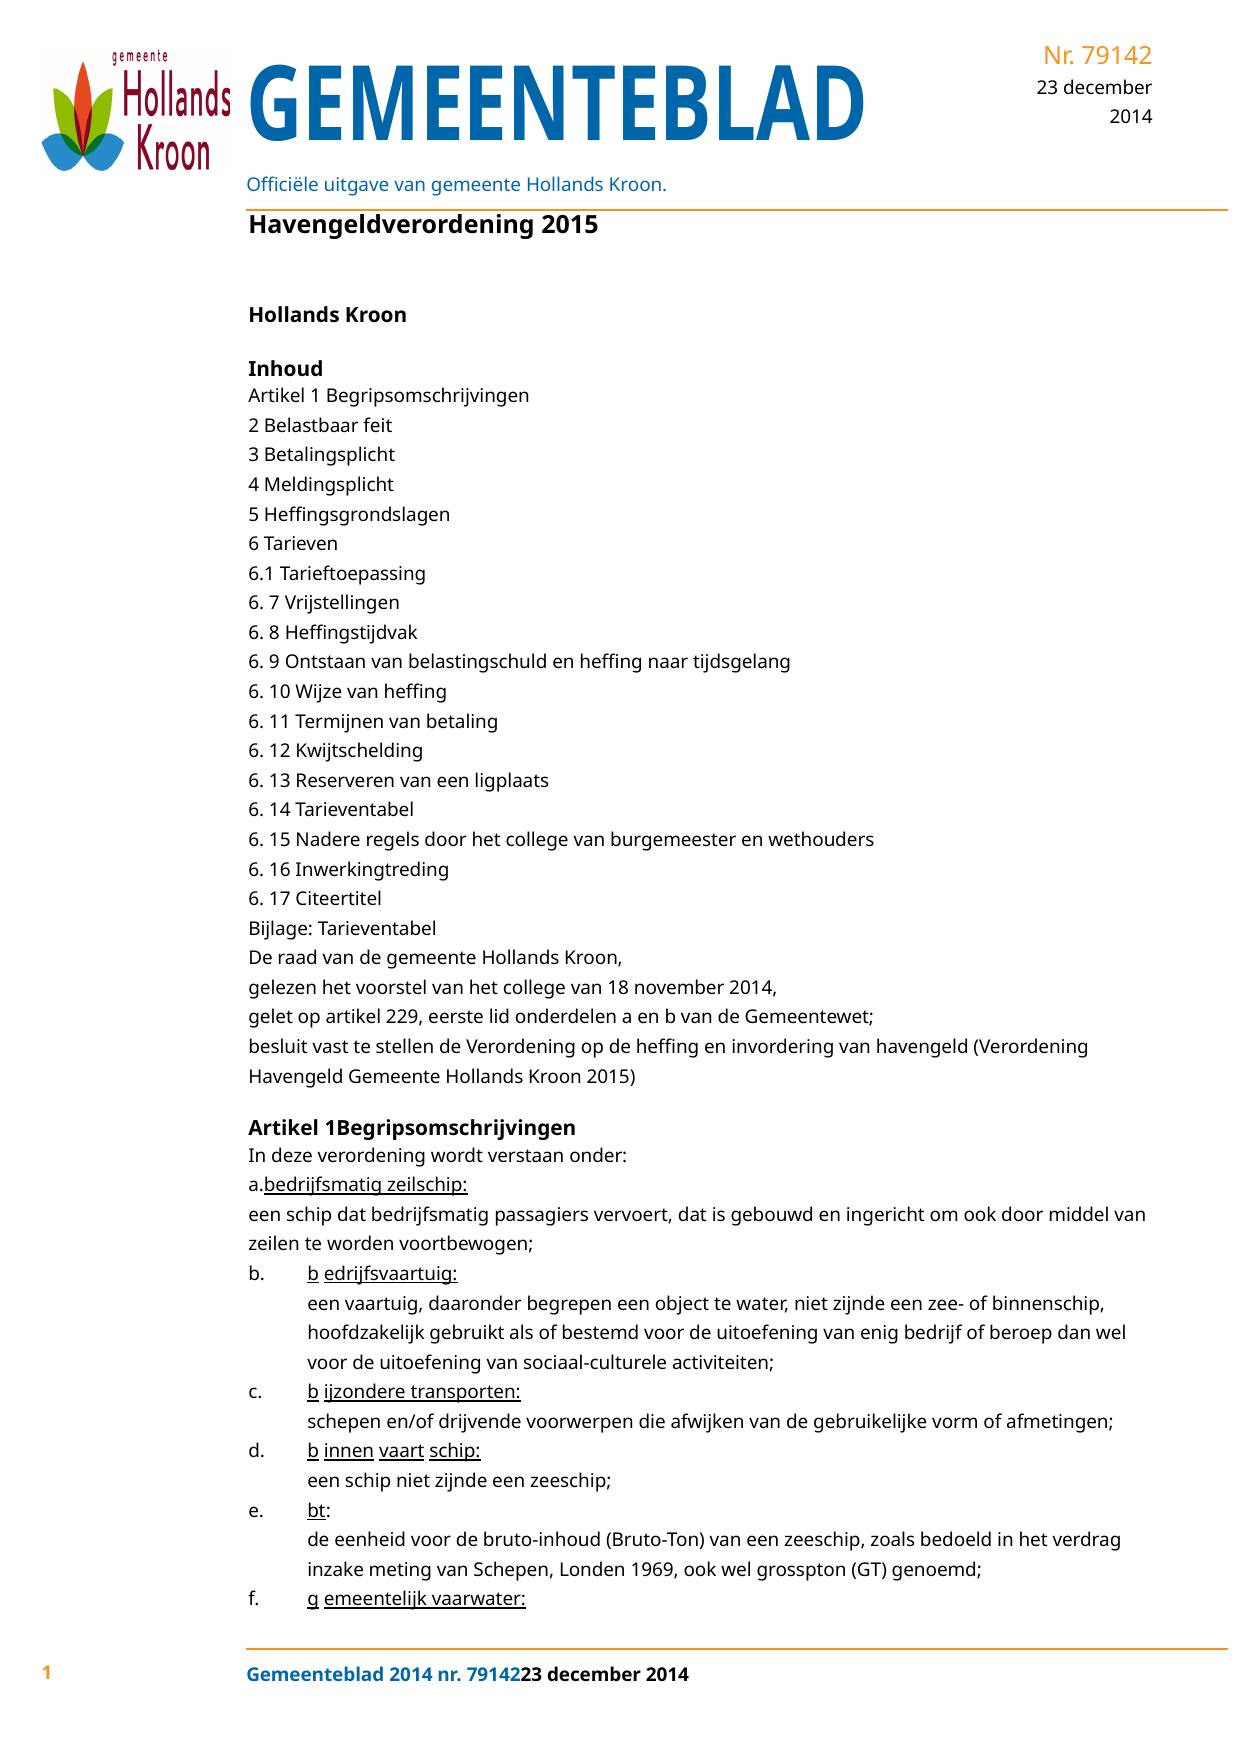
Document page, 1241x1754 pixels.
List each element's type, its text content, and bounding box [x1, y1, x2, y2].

text 6. 10 Wijze van heffing [248, 678, 1152, 704]
text 6. 13 Reserveren van een ligplaats [248, 767, 1152, 793]
list g emeentelijk vaarwater: [248, 1586, 1152, 1611]
text In deze verordening wordt verstaan onder: [248, 1142, 1152, 1167]
text 6. 7 Vrijstellingen [248, 589, 1152, 615]
list een schip niet zijnde een zeeschip; [248, 1467, 1152, 1493]
text 2 Belastbaar feit [248, 412, 1152, 438]
text Artikel 1Begripsomschrijvingen [248, 1113, 1152, 1142]
list b ijzondere transporten: [248, 1378, 1152, 1404]
text Inhoud [248, 354, 1152, 382]
text 6. 16 Inwerkingtreding [248, 856, 1152, 882]
text Hollands Kroon [248, 300, 1152, 328]
list b innen vaart schip: [248, 1438, 1152, 1463]
text 6. 11 Termijnen van betaling [248, 708, 1152, 734]
text 6. 12 Kwijtschelding [248, 737, 1152, 763]
list de eenheid voor de bruto-inhoud (Bruto-Ton) van een zeeschip, zoals bedoeld in het verdrag inzake meting van Schepen, Londen 1969, ook wel grosspton (GT) genoemd; [248, 1526, 1152, 1582]
text 6 Tarieven [248, 530, 1152, 556]
text a.bedrijfsmatig zeilschip: [248, 1171, 1152, 1197]
text 5 Heffingsgrondslagen [248, 501, 1152, 527]
text 3 Betalingsplicht [248, 442, 1152, 467]
text 4 Meldingsplicht [248, 471, 1152, 497]
text 6. 8 Heffingstijdvak [248, 619, 1152, 645]
list bt: [248, 1497, 1152, 1522]
text Bijlage: Tarieventabel [248, 915, 1152, 941]
text 6. 17 Citeertitel [248, 885, 1152, 911]
text Havengeldverordening 2015 [248, 211, 1152, 241]
list schepen en/of drijvende voorwerpen die afwijken van de gebruikelijke vorm of afmetingen; [248, 1408, 1152, 1434]
text Artikel 1 Begripsomschrijvingen [248, 382, 1152, 408]
text besluit vast te stellen de Verordening op de heffing en invordering van havengeld (Verordening Havengeld Gemeente Hollands Kroon 2015) [248, 1033, 1152, 1089]
text De raad van de gemeente Hollands Kroon, [248, 944, 1152, 970]
list een vaartuig, daaronder begrepen een object te water, niet zijnde een zee- of binnenschip, hoofdzakelijk gebruikt als of bestemd voor de uitoefening van enig bedrijf of beroep dan wel voor de uitoefening van sociaal-culturele activiteiten; [248, 1290, 1152, 1374]
text 6. 14 Tarieventabel [248, 797, 1152, 822]
text gelezen het voorstel van het college van 18 november 2014, [248, 974, 1152, 1000]
text 6.1 Tarieftoepassing [248, 560, 1152, 586]
list b edrijfsvaartuig: [248, 1260, 1152, 1286]
text 6. 15 Nadere regels door het college van burgemeester en wethouders [248, 826, 1152, 852]
text een schip dat bedrijfsmatig passagiers vervoert, dat is gebouwd en ingericht om ook door middel van zeilen te worden voortbewogen; [248, 1201, 1152, 1256]
text gelet op artikel 229, eerste lid onderdelen a en b van de Gemeentewet; [248, 1004, 1152, 1029]
picture [41, 47, 231, 172]
text 6. 9 Ontstaan van belastingschuld en heffing naar tijdsgelang [248, 649, 1152, 674]
